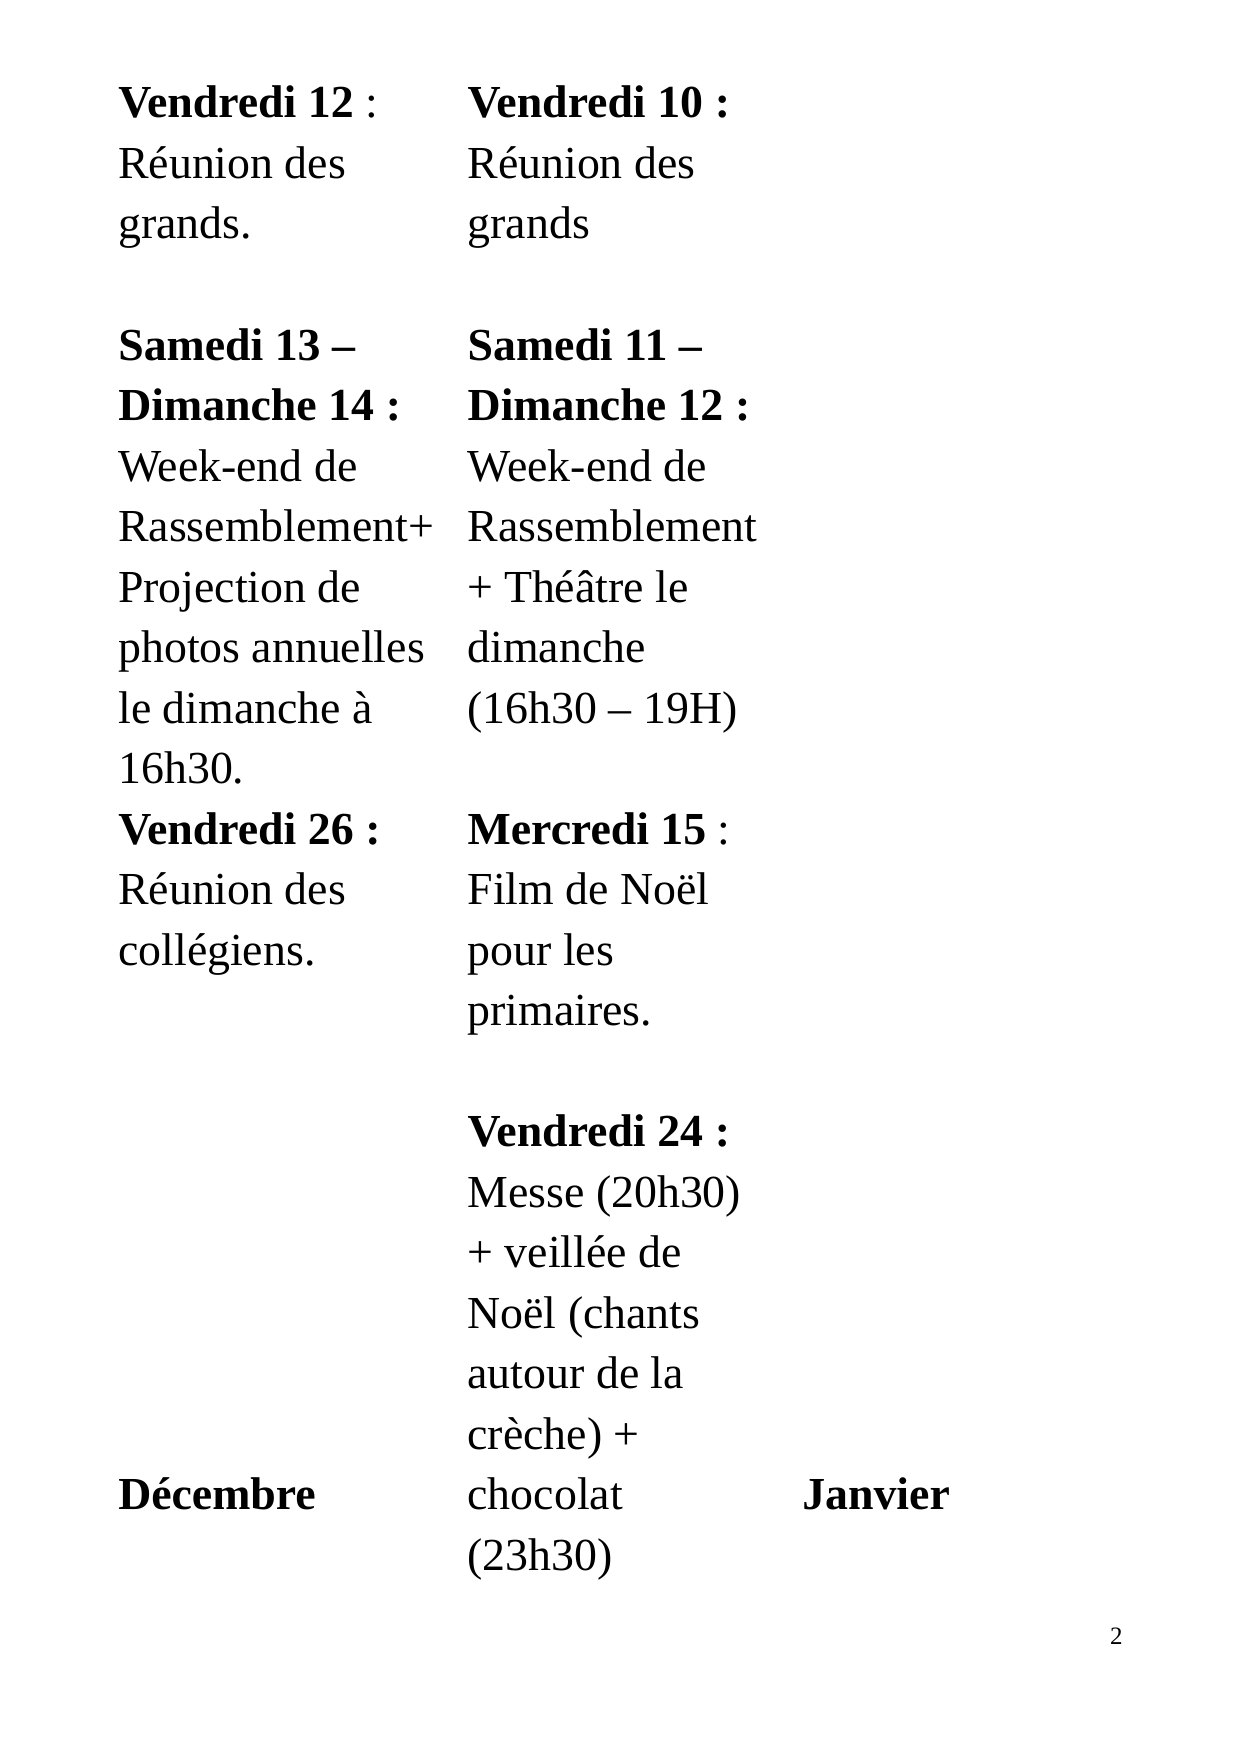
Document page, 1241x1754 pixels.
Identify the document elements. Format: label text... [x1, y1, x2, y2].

text Samedi 13 – Dimanche 14 : Week-end de Rassemblement+ Projection de photos annuelles le dimanche à 16h30. [118, 317, 438, 793]
text Mercredi 15 : Film de Noël pour les primaires. [467, 801, 773, 1036]
text Décembre [118, 1467, 438, 1520]
text Samedi 11 – Dimanche 12 : Week-end de Rassemblement+ Théâtre le dimanche (16h30 – 19H) [467, 317, 773, 733]
text Vendredi 10 : Réunion des grands [467, 75, 773, 249]
text Vendredi 24 : Messe (20h30) + veillée de Noël (chants autour de la crèche) + chocolat (23h30) [467, 1104, 773, 1580]
text Vendredi 26 : Réunion des collégiens. [118, 801, 438, 975]
text Janvier [802, 1467, 1122, 1520]
text Vendredi 12 : Réunion des grands. [118, 75, 438, 249]
